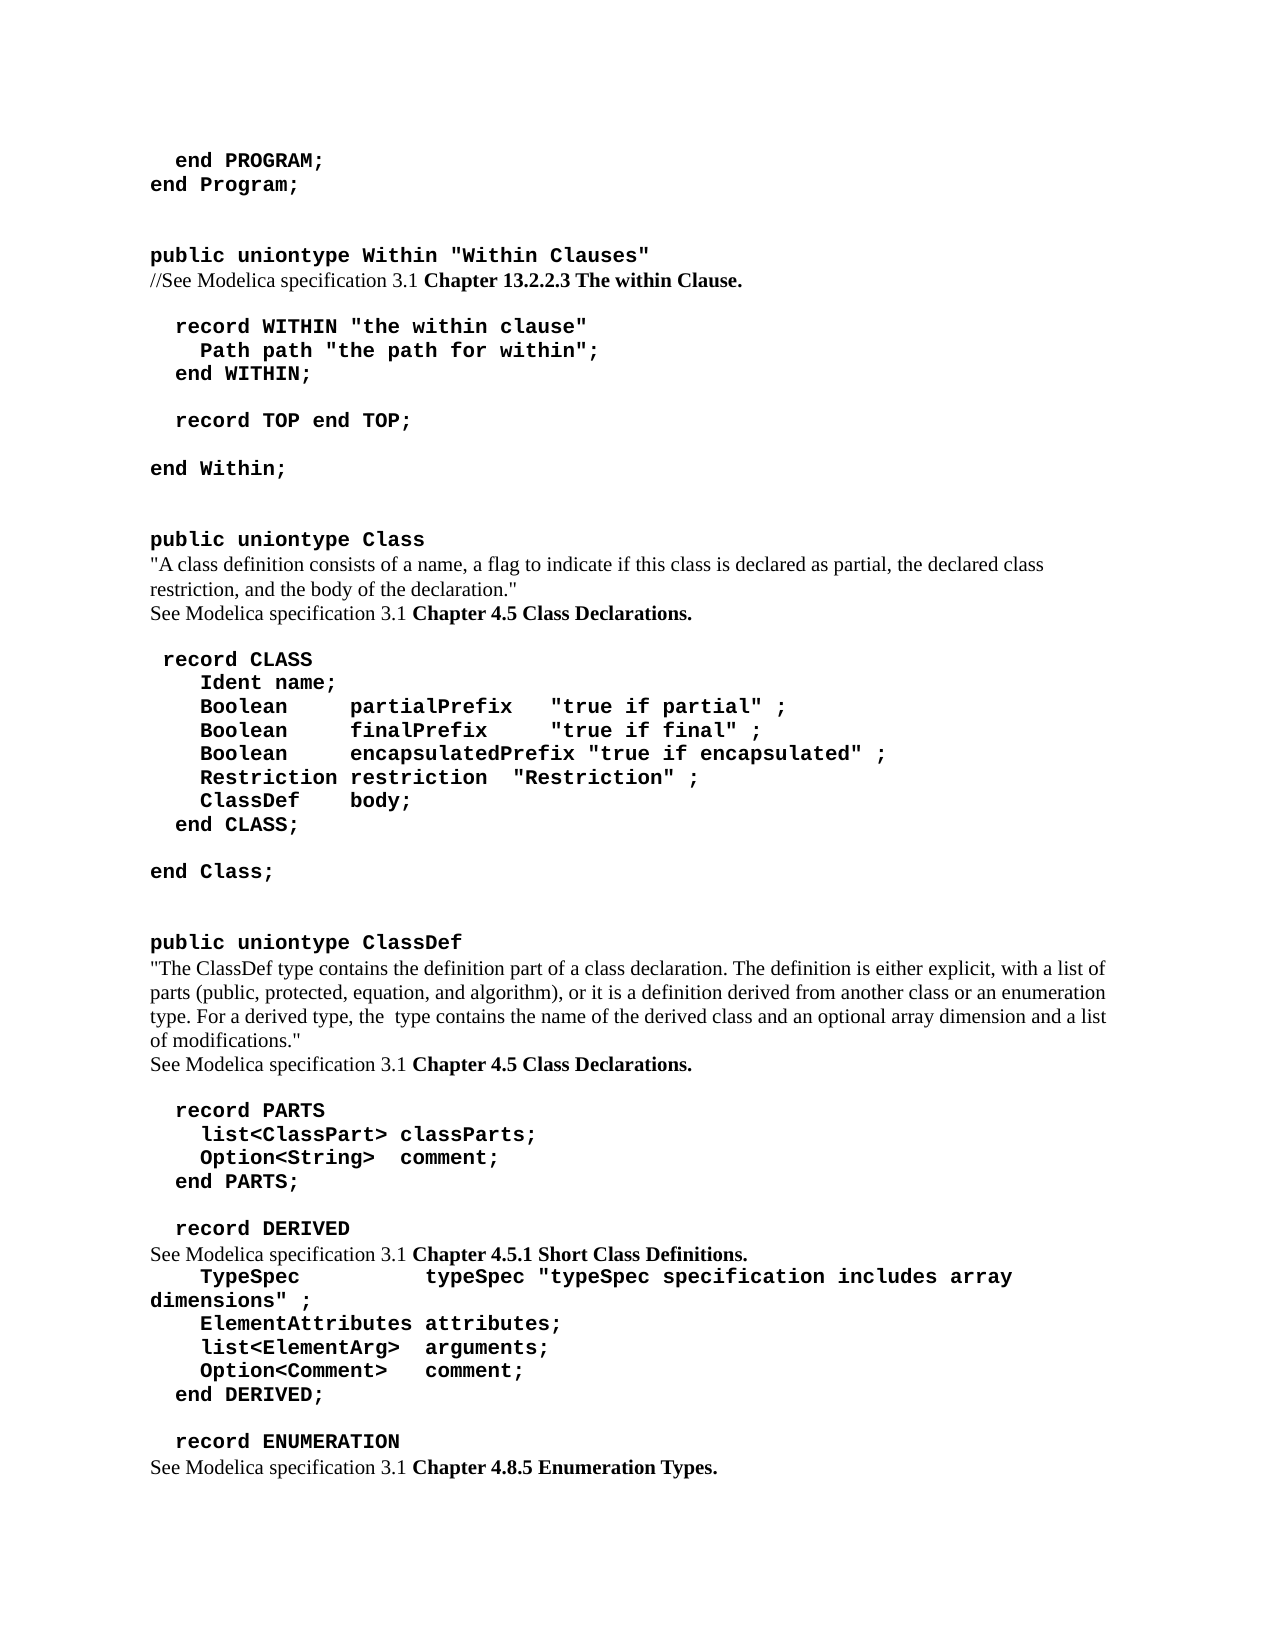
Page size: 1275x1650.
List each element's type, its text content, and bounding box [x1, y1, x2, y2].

text "A class definition consists of a name, a flag to indicate if this class is declared as partial, the declared class restriction, and the body of the declaration." [150, 552, 1125, 601]
text ElementAttributes attributes; [150, 1313, 1125, 1337]
text end Program; [150, 174, 1125, 197]
text Path path "the path for within"; [150, 339, 1125, 363]
text "The ClassDef type contains the definition part of a class declaration. The definition is either explicit, with a list of parts (public, protected, equation, and algorithm), or it is a definition derived from another class or an enumeration type. For a derived type, the type contains the name of the derived class and an optional array dimension and a list of modifications." [150, 956, 1125, 1052]
text record TOP end TOP; [150, 411, 1125, 434]
text end DERIVED; [150, 1384, 1125, 1408]
text See Modelica specification 3.1 Chapter 4.5.1 Short Class Definitions. [150, 1242, 1125, 1266]
text Restriction restriction "Restriction" ; [150, 767, 1125, 791]
text Boolean partialPrefix "true if partial" ; [150, 696, 1125, 719]
text Option<String> comment; [150, 1147, 1125, 1171]
text record WITHIN "the within clause" [150, 316, 1125, 339]
text end Class; [150, 861, 1125, 885]
text record CLASS [150, 649, 1125, 672]
text TypeSpec typeSpec "typeSpec specification includes array dimensions" ; [150, 1266, 1125, 1313]
text Boolean encapsulatedPrefix "true if encapsulated" ; [150, 743, 1125, 767]
text end WITHIN; [150, 363, 1125, 387]
text end PROGRAM; [150, 150, 1125, 174]
text public uniontype Within "Within Clauses" [150, 244, 1125, 268]
text record PARTS [150, 1100, 1125, 1124]
text end Within; [150, 458, 1125, 481]
text See Modelica specification 3.1 Chapter 4.5 Class Declarations. [150, 1052, 1125, 1076]
text end CLASS; [150, 814, 1125, 838]
text record ENUMERATION [150, 1431, 1125, 1455]
text list<ClassPart> classParts; [150, 1124, 1125, 1147]
text Ident name; [150, 672, 1125, 696]
text ClassDef body; [150, 791, 1125, 814]
text See Modelica specification 3.1 Chapter 4.8.5 Enumeration Types. [150, 1455, 1125, 1479]
text Option<Comment> comment; [150, 1361, 1125, 1384]
text record DERIVED [150, 1218, 1125, 1242]
text end PARTS; [150, 1171, 1125, 1194]
text public uniontype ClassDef [150, 932, 1125, 956]
text See Modelica specification 3.1 Chapter 4.5 Class Declarations. [150, 601, 1125, 624]
text Boolean finalPrefix "true if final" ; [150, 719, 1125, 743]
text list<ElementArg> arguments; [150, 1337, 1125, 1361]
text //See Modelica specification 3.1 Chapter 13.2.2.3 The within Clause. [150, 268, 1125, 292]
text public uniontype Class [150, 529, 1125, 552]
